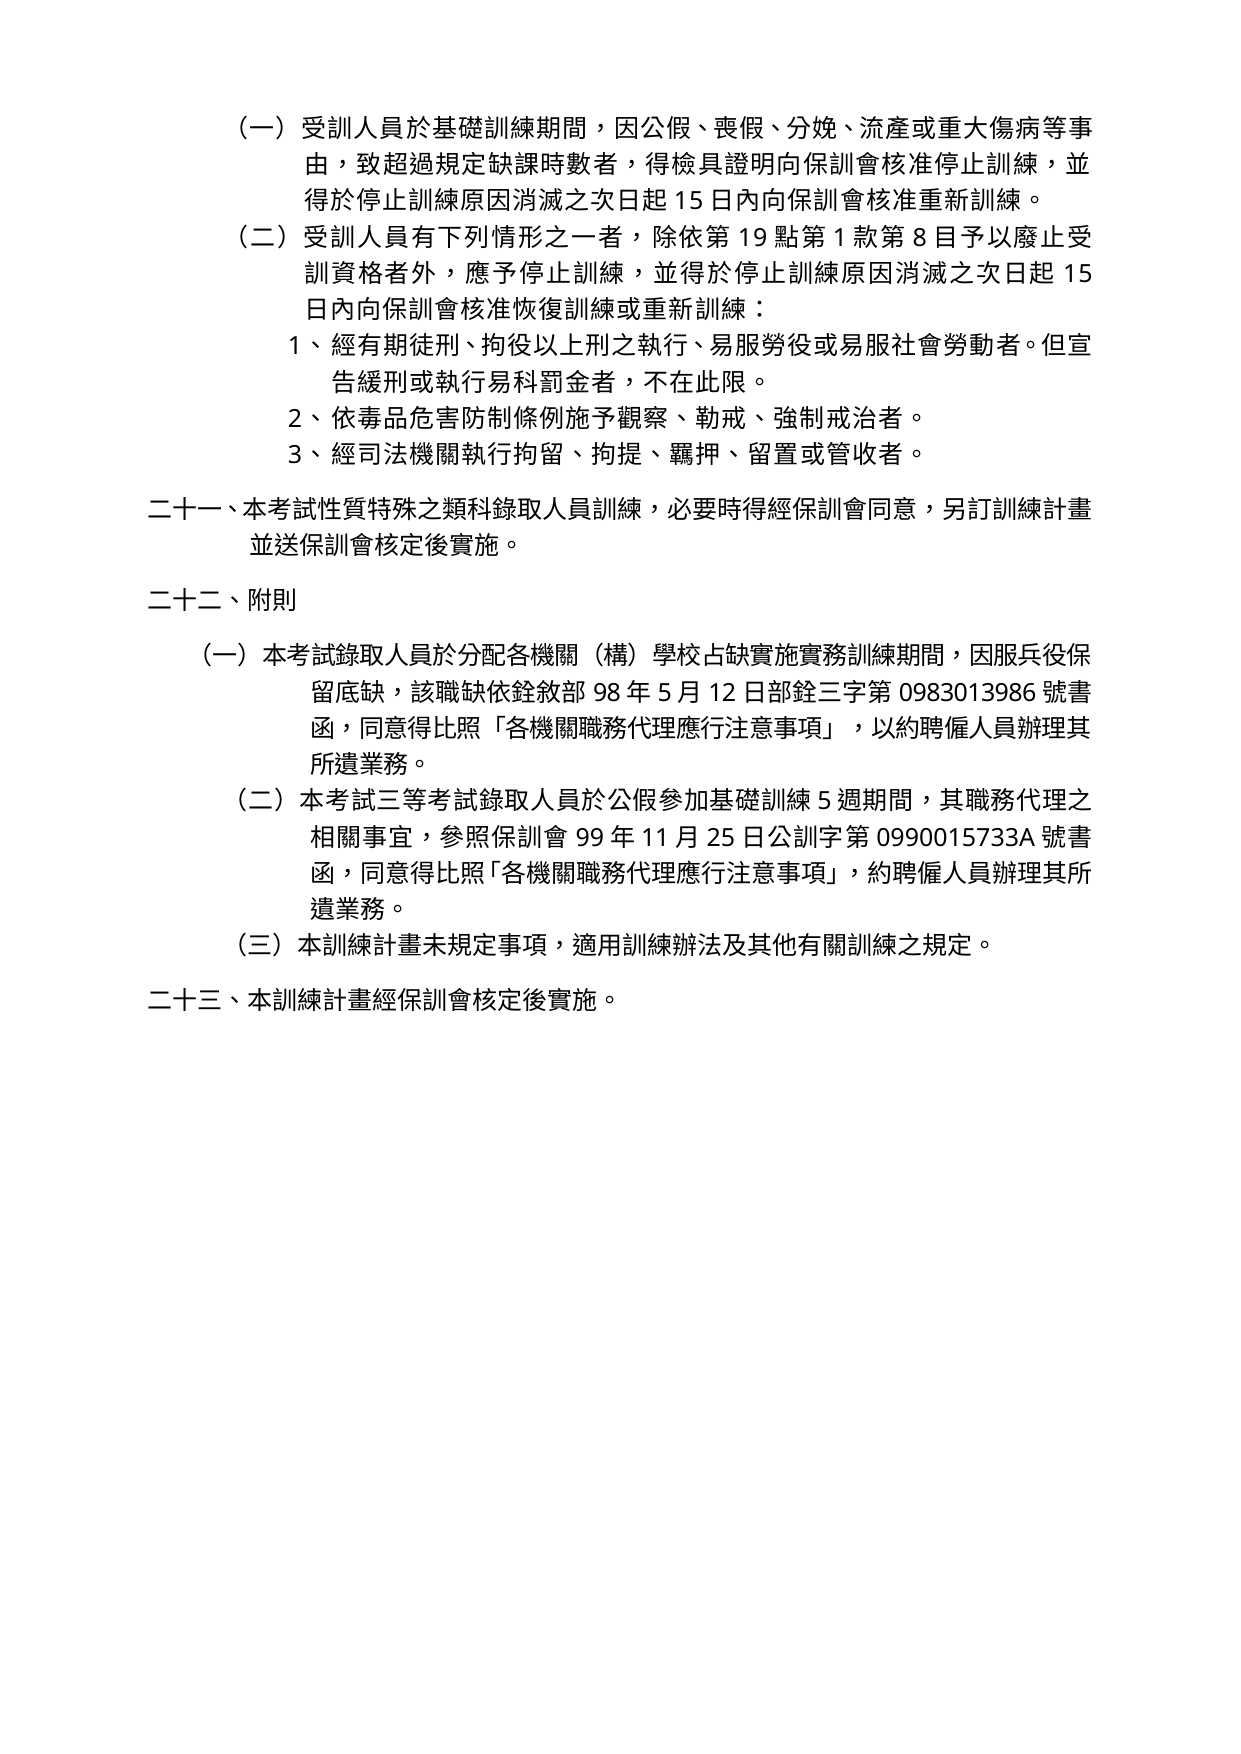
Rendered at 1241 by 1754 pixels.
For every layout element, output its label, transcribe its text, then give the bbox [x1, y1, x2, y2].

text （二）受訓人員有下列情形之一者，除依第19點第1款第8目予以廢止受訓資格者外，應予停止訓練，並得於停止訓練原因消滅之次日起15日內向保訓會核准恢復訓練或重新訓練： [223, 217, 1092, 326]
text 二十二、附則 [148, 581, 1092, 617]
text （三）本訓練計畫未規定事項，適用訓練辦法及其他有關訓練之規定。 [148, 926, 1092, 962]
list 依毒品危害防制條例施予觀察、勒戒、強制戒治者。 [288, 398, 1092, 434]
text （一）受訓人員於基礎訓練期間，因公假、喪假、分娩、流產或重大傷病等事由，致超過規定缺課時數者，得檢具證明向保訓會核准停止訓練，並得於停止訓練原因消滅之次日起15日內向保訓會核准重新訓練。 [223, 108, 1092, 217]
list 經司法機關執行拘留、拘提、羈押、留置或管收者。 [288, 434, 1092, 471]
text （二）本考試三等考試錄取人員於公假參加基礎訓練5週期間，其職務代理之相關事宜，參照保訓會99年11月25日公訓字第0990015733A號書函，同意得比照「各機關職務代理應行注意事項」，約聘僱人員辦理其所遺業務。 [223, 781, 1092, 926]
text 二十三、本訓練計畫經保訓會核定後實施。 [148, 981, 1092, 1017]
list 經有期徒刑、拘役以上刑之執行、易服勞役或易服社會勞動者。但宣告緩刑或執行易科罰金者，不在此限。 [288, 326, 1092, 398]
text 二十一、本考試性質特殊之類科錄取人員訓練，必要時得經保訓會同意，另訂訓練計畫，並送保訓會核定後實施。 [148, 489, 1092, 562]
text （一）本考試錄取人員於分配各機關（構）學校占缺實施實務訓練期間，因服兵役保留底缺，該職缺依銓敘部98年5月12日部銓三字第0983013986號書函，同意得比照「各機關職務代理應行注意事項」，以約聘僱人員辦理其所遺業務。 [148, 636, 1092, 781]
